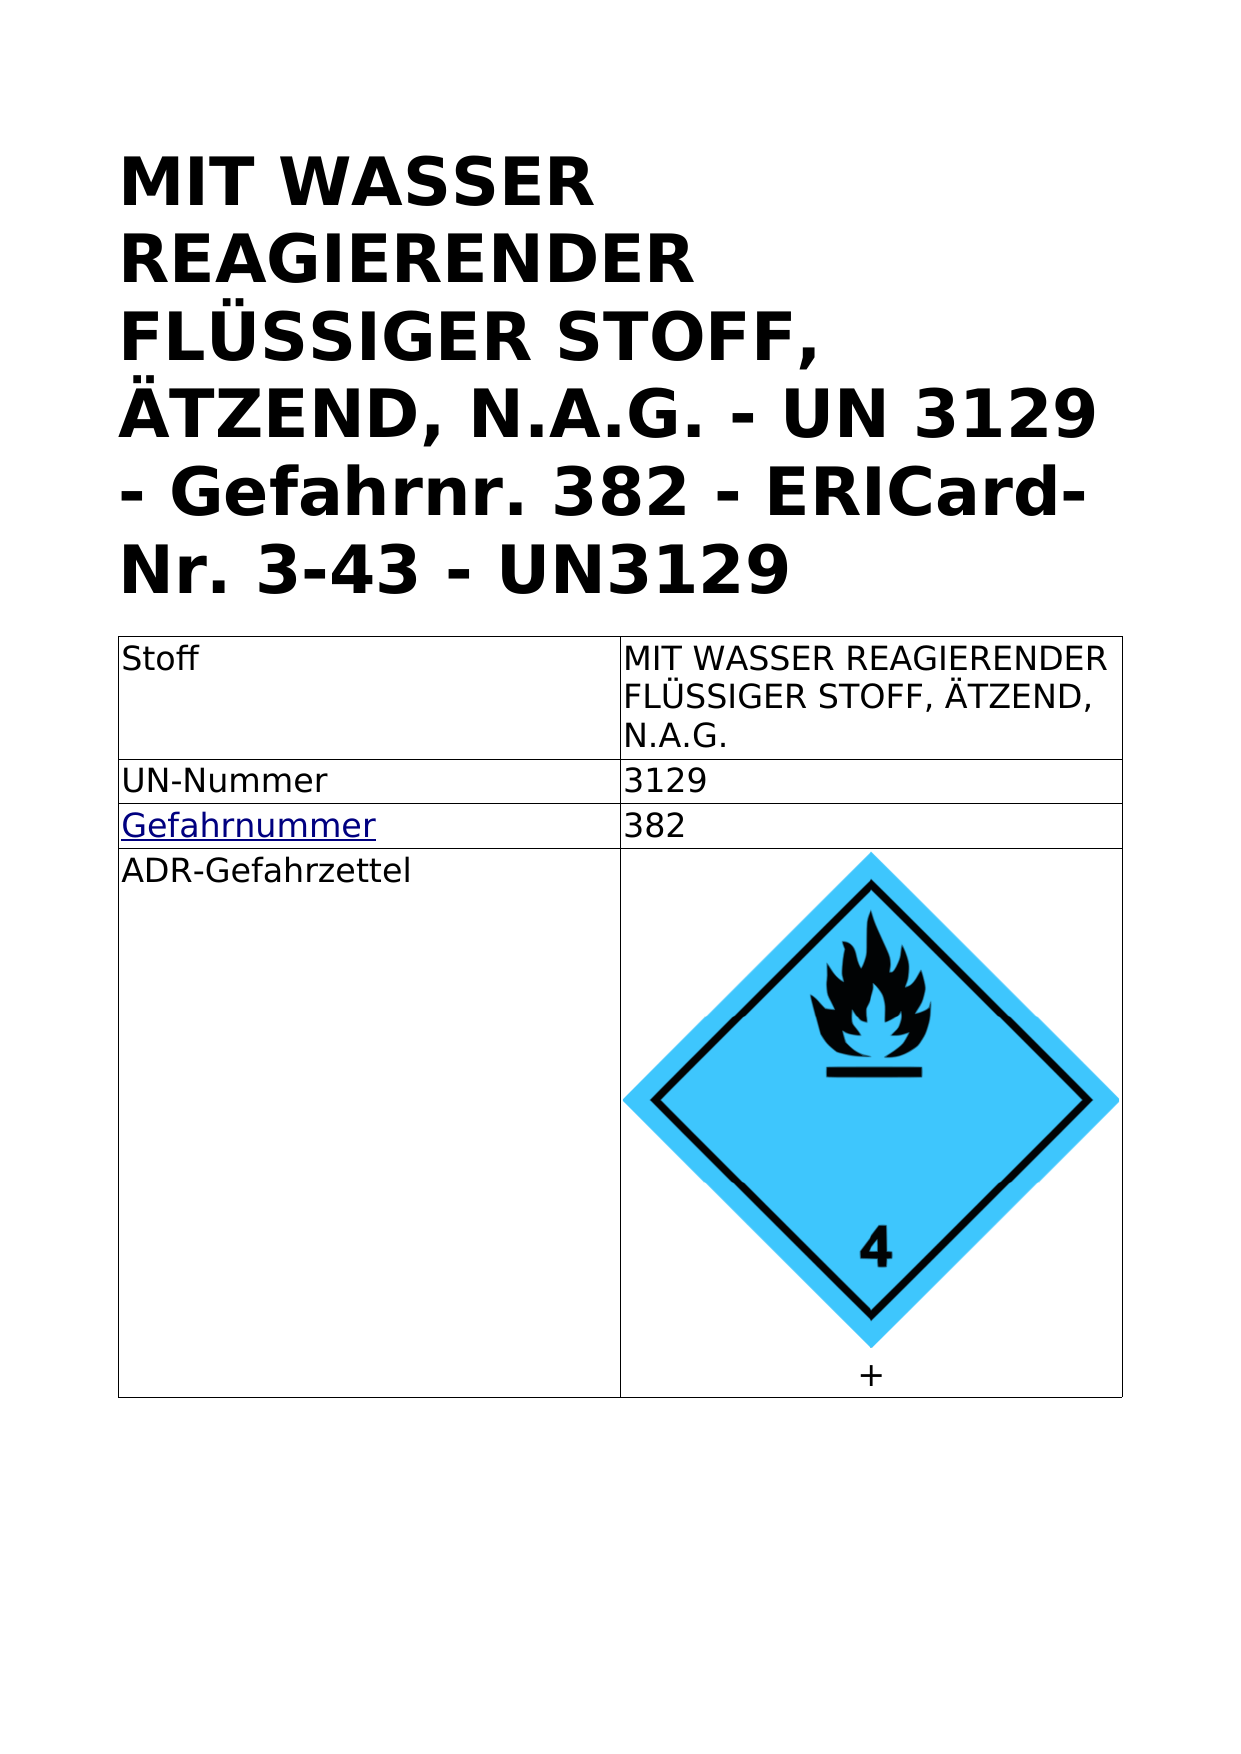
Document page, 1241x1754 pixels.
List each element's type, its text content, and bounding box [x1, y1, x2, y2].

table_cell Gefahrnummer [119, 804, 620, 848]
table_cell UN-Nummer [119, 760, 620, 803]
table_header Stoff [119, 637, 620, 758]
table_cell 382 [621, 804, 1122, 848]
table_cell + [621, 849, 1122, 1397]
subtitle MIT WASSER REAGIERENDER FLÜSSIGER STOFF, ÄTZEND, N.A.G. - UN 3129 - Gefahrnr. 382 - ERICard-Nr. 3-43 - UN3129 [118, 143, 1122, 609]
table_header MIT WASSER REAGIERENDER FLÜSSIGER STOFF, ÄTZEND, N.A.G. [621, 637, 1122, 758]
picture [622, 851, 1120, 1348]
table_cell ADR-Gefahrzettel [119, 849, 620, 1397]
table_cell 3129 [621, 760, 1122, 803]
